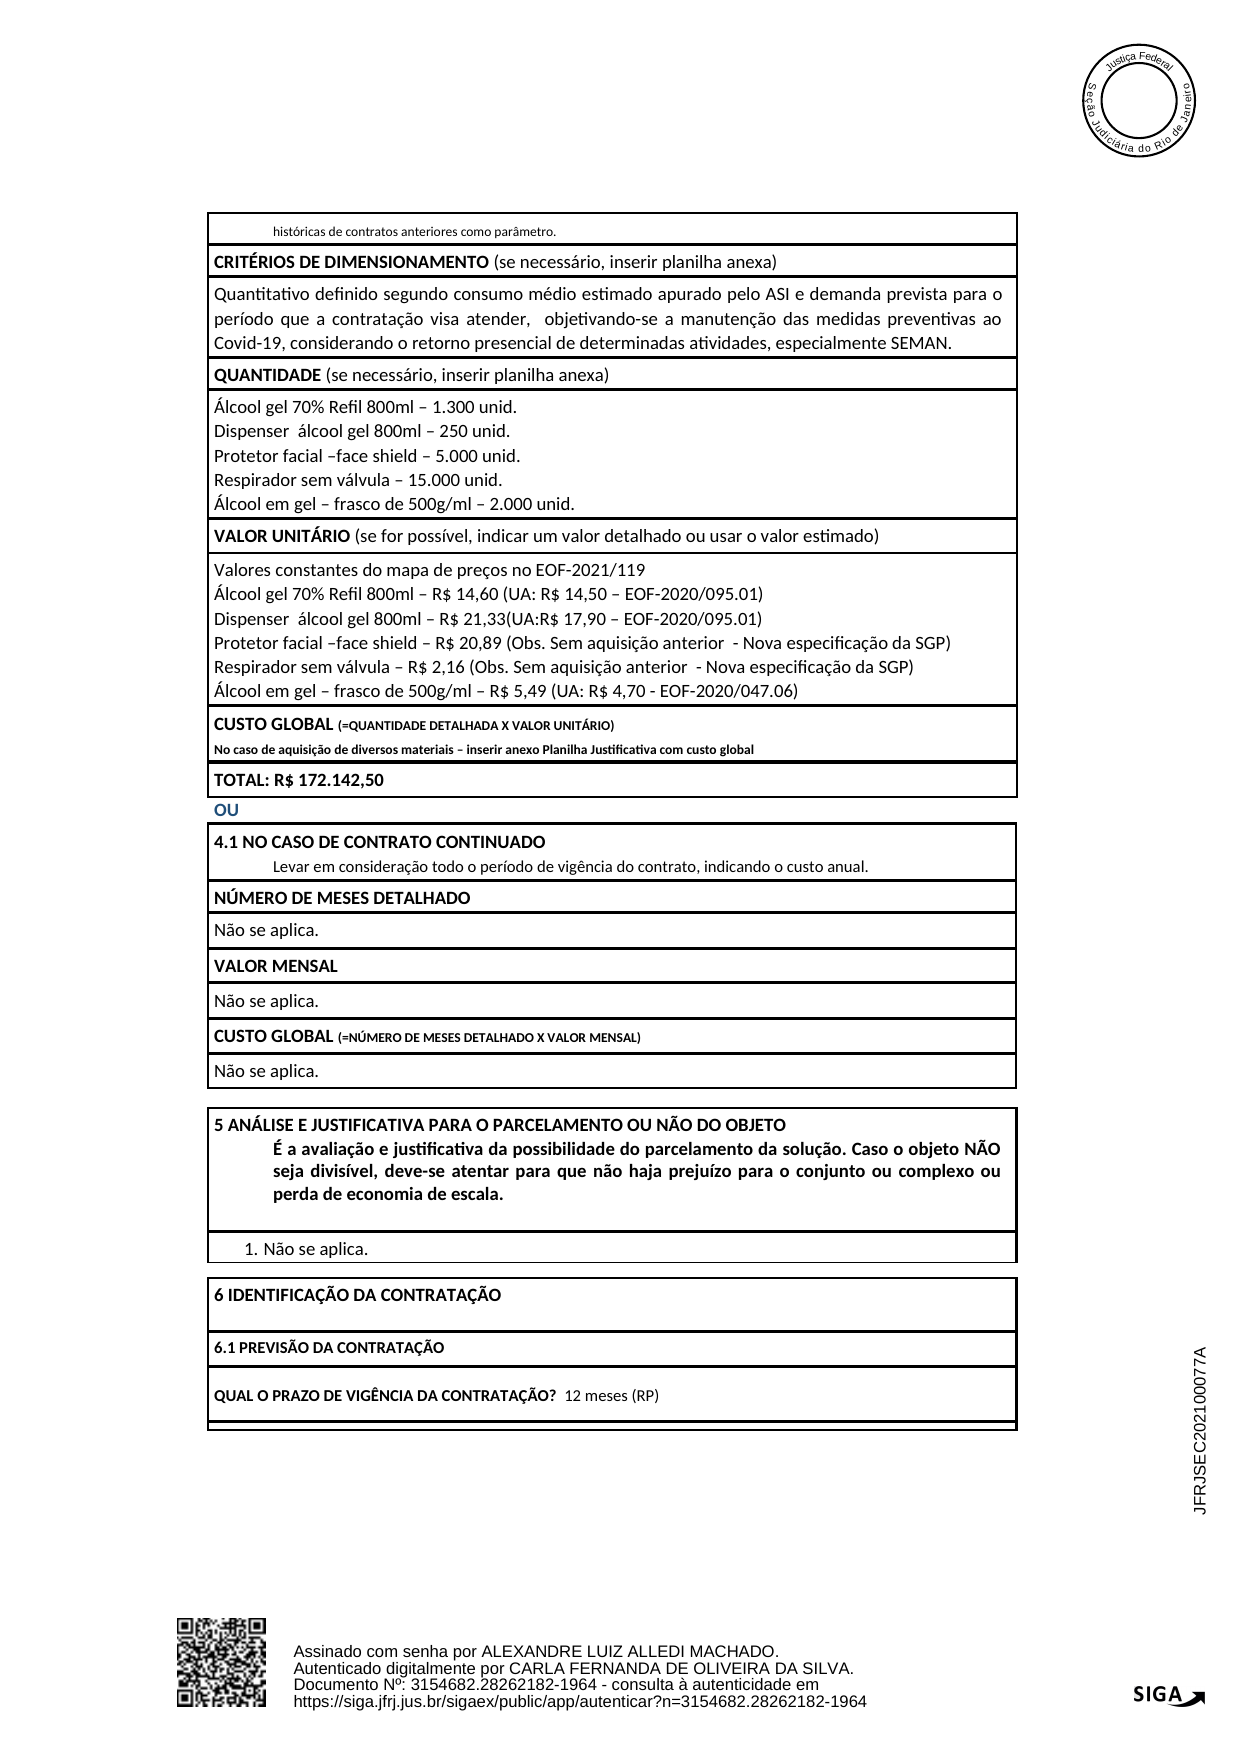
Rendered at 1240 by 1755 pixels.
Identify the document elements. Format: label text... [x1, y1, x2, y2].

text OU [214, 798, 979, 821]
table_header 6 IDENTIFICAÇÃO DA CONTRATAÇÃO [209, 1279, 1015, 1330]
table_cell CUSTO GLOBAL (=NÚMERO DE MESES DETALHADO X VALOR MENSAL) [209, 1020, 1015, 1052]
table_cell VALOR UNITÁRIO (se for possível, indicar um valor detalhado ou usar o valor estimado) [209, 520, 1016, 552]
table_cell [209, 1423, 1015, 1429]
table_cell TOTAL: R$ 172.142,50 [209, 764, 1016, 796]
table_cell Quantitativo definido segundo consumo médio estimado apurado pelo ASI e demanda prevista para o período que a contratação visa atender, objetivando-se a manutenção das medidas preventivas ao Covid-19, considerando o retorno presencial de determinadas atividades, especialmente SEMAN. [209, 278, 1016, 356]
table_cell 1. Não se aplica. [209, 1233, 1015, 1262]
table_cell QUAL O PRAZO DE VIGÊNCIA DA CONTRATAÇÃO? 12 meses (RP) [209, 1368, 1015, 1419]
table_cell CUSTO GLOBAL (=QUANTIDADE DETALHADA X VALOR UNITÁRIO) No caso de aquisição de diversos materiais – inserir anexo Planilha Justificativa com custo global [209, 707, 1016, 760]
table_cell Álcool gel 70% Refil 800ml – 1.300 unid. Dispenser álcool gel 800ml – 250 unid. Protetor facial –face shield – 5.000 unid. Respirador sem válvula – 15.000 unid. Álcool em gel – frasco de 500g/ml – 2.000 unid. [209, 391, 1016, 517]
table_cell VALOR MENSAL [209, 950, 1015, 981]
table_header 4.1 NO CASO DE CONTRATO CONTINUADO Levar em consideração todo o período de vigência do contrato, indicando o custo anual. [209, 825, 1015, 878]
table_cell Valores constantes do mapa de preços no EOF-2021/119 Álcool gel 70% Refil 800ml – R$ 14,60 (UA: R$ 14,50 – EOF-2020/095.01) Dispenser álcool gel 800ml – R$ 21,33(UA:R$ 17,90 – EOF-2020/095.01) Protetor facial –face shield – R$ 20,89 (Obs. Sem aquisição anterior - Nova especificação da SGP) Respirador sem válvula – R$ 2,16 (Obs. Sem aquisição anterior - Nova especificação da SGP) Álcool em gel – frasco de 500g/ml – R$ 5,49 (UA: R$ 4,70 - EOF-2020/047.06) [209, 554, 1016, 704]
table_cell CRITÉRIOS DE DIMENSIONAMENTO (se necessário, inserir planilha anexa) [209, 246, 1016, 275]
table_cell 6.1 PREVISÃO DA CONTRATAÇÃO [209, 1333, 1015, 1364]
table_cell QUANTIDADE (se necessário, inserir planilha anexa) [209, 359, 1016, 388]
table_cell Não se aplica. [209, 1055, 1015, 1087]
table_cell Não se aplica. [209, 914, 1015, 947]
table_header históricas de contratos anteriores como parâmetro. [209, 214, 1016, 243]
table_header 5 ANÁLISE E JUSTIFICATIVA PARA O PARCELAMENTO OU NÃO DO OBJETO É a avaliação e justificativa da possibilidade do parcelamento da solução. Caso o objeto NÃO seja divisível, deve-se atentar para que não haja prejuízo para o conjunto ou complexo ou perda de economia de escala. [209, 1109, 1015, 1229]
table_cell Não se aplica. [209, 984, 1015, 1017]
table_cell NÚMERO DE MESES DETALHADO [209, 882, 1015, 911]
